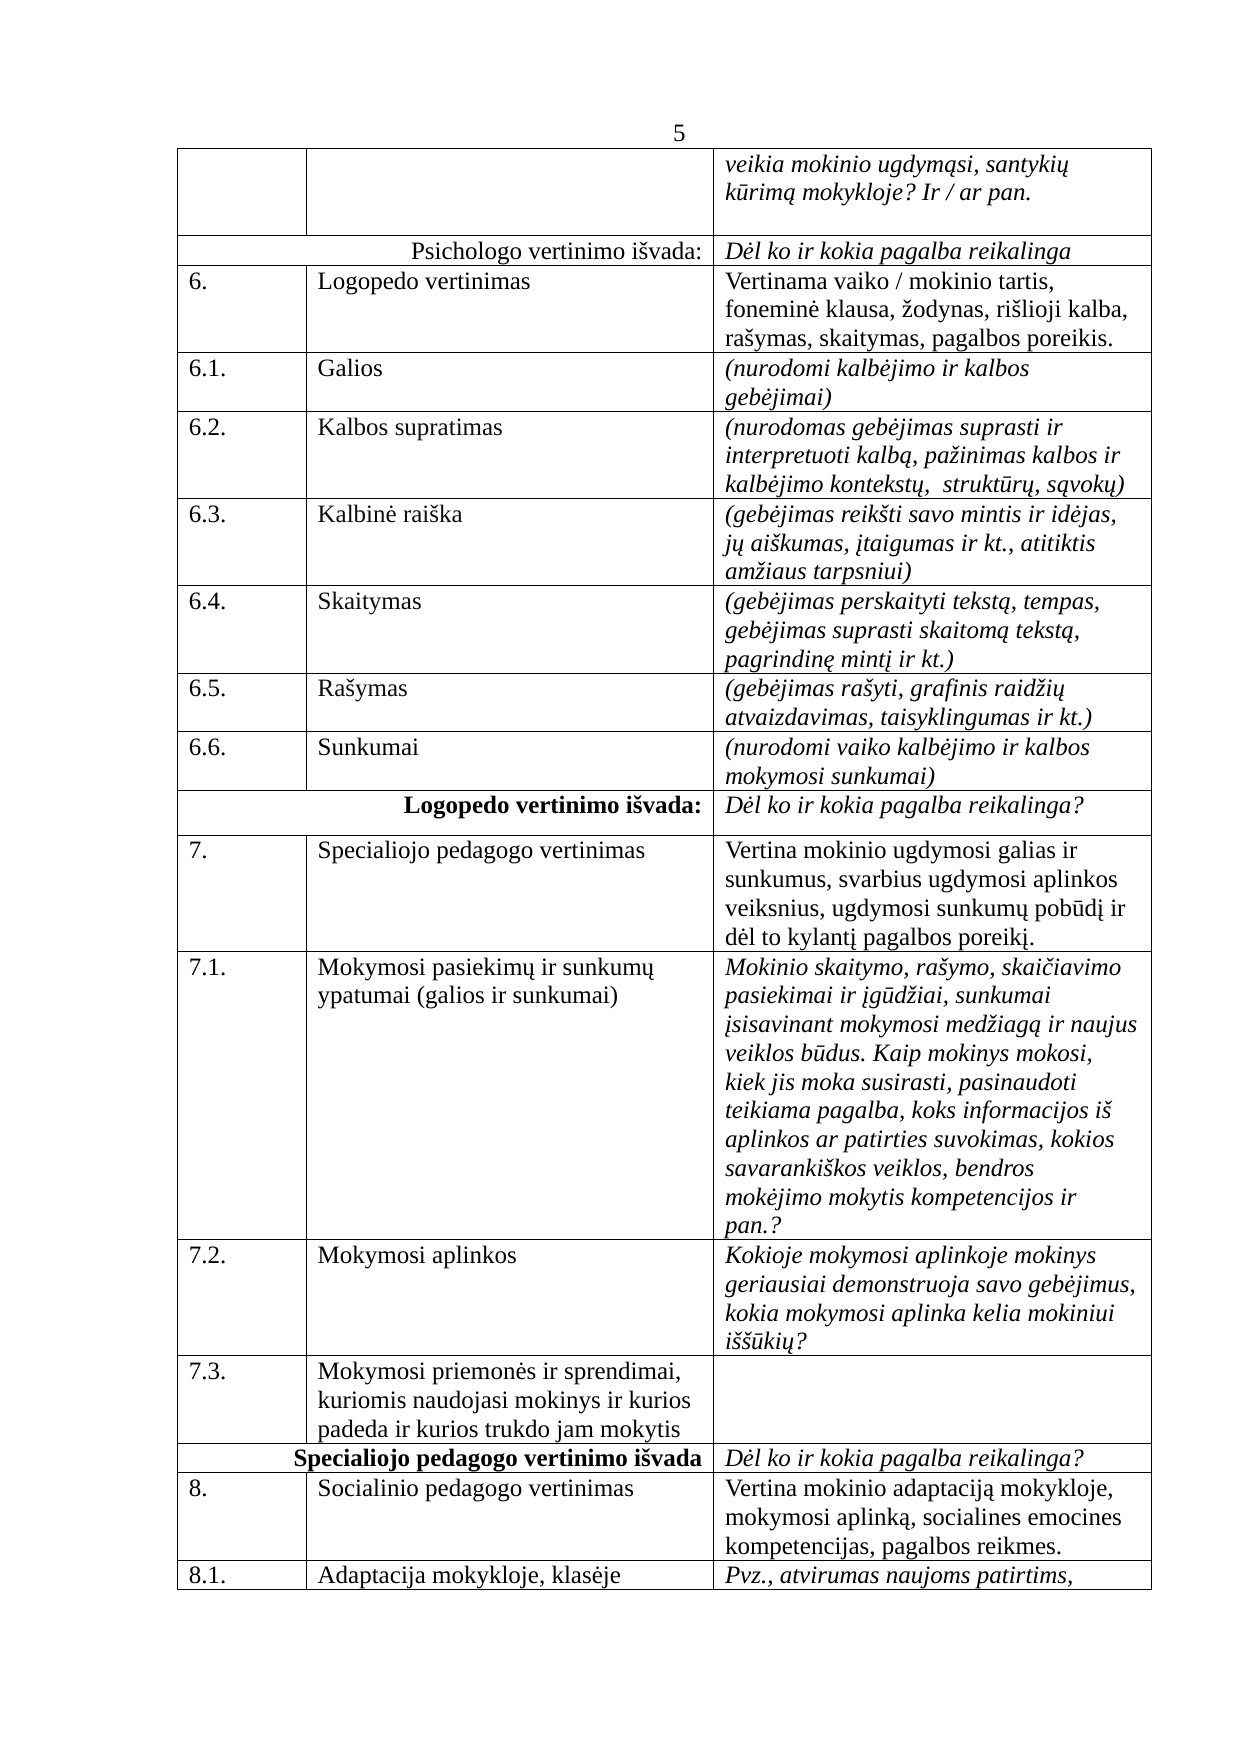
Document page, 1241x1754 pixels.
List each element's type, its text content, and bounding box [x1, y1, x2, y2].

table_cell 6.6. [178, 732, 306, 789]
table_cell 6.1. [178, 353, 306, 411]
table_cell Dėl ko ir kokia pagalba reikalinga? [714, 1444, 1151, 1472]
table_cell (gebėjimas rašyti, grafinis raidžių atvaizdavimas, taisyklingumas ir kt.) [714, 674, 1151, 731]
table_cell Logopedo vertinimo išvada: [178, 791, 713, 834]
table_cell Socialinio pedagogo vertinimas [307, 1473, 713, 1559]
table_cell 6.2. [178, 412, 306, 498]
table_cell 8. [178, 1473, 306, 1559]
table_cell Rašymas [307, 674, 713, 731]
table_cell 6.5. [178, 674, 306, 731]
table_cell 8.1. [178, 1561, 306, 1589]
table_cell Sunkumai [307, 732, 713, 789]
table_cell Vertinama vaiko / mokinio tartis, foneminė klausa, žodynas, rišlioji kalba, rašymas, skaitymas, pagalbos poreikis. [714, 266, 1151, 352]
table_cell Mokymosi aplinkos [307, 1240, 713, 1355]
table_cell Dėl ko ir kokia pagalba reikalinga [714, 236, 1151, 265]
table_cell Specialiojo pedagogo vertinimas [307, 836, 713, 951]
table_cell (nurodomas gebėjimas suprasti ir interpretuoti kalbą, pažinimas kalbos ir kalbėjimo kontekstų, struktūrų, sąvokų) [714, 412, 1151, 498]
table_cell Vertina mokinio adaptaciją mokykloje, mokymosi aplinką, socialines emocines kompetencijas, pagalbos reikmes. [714, 1473, 1151, 1559]
table_cell 7. [178, 836, 306, 951]
table_cell 7.1. [178, 952, 306, 1239]
table_cell Galios [307, 353, 713, 411]
table_cell Dėl ko ir kokia pagalba reikalinga? [714, 791, 1151, 834]
table_cell 7.2. [178, 1240, 306, 1355]
table_cell Vertina mokinio ugdymosi galias ir sunkumus, svarbius ugdymosi aplinkos veiksnius, ugdymosi sunkumų pobūdį ir dėl to kylantį pagalbos poreikį. [714, 836, 1151, 951]
table_cell Skaitymas [307, 586, 713, 672]
table_cell Mokinio skaitymo, rašymo, skaičiavimo pasiekimai ir įgūdžiai, sunkumai įsisavinant mokymosi medžiagą ir naujus veiklos būdus. Kaip mokinys mokosi, kiek jis moka susirasti, pasinaudoti teikiama pagalba, koks informacijos iš aplinkos ar patirties suvokimas, kokios savarankiškos veiklos, bendros mokėjimo mokytis kompetencijos ir pan.? [714, 952, 1151, 1239]
table_cell Mokymosi pasiekimų ir sunkumų ypatumai (galios ir sunkumai) [307, 952, 713, 1239]
table_cell (gebėjimas reikšti savo mintis ir idėjas, jų aiškumas, įtaigumas ir kt., atitiktis amžiaus tarpsniui) [714, 499, 1151, 585]
table_cell Mokymosi priemonės ir sprendimai, kuriomis naudojasi mokinys ir kurios padeda ir kurios trukdo jam mokytis [307, 1356, 713, 1442]
table_cell Specialiojo pedagogo vertinimo išvada [178, 1444, 713, 1472]
table_cell veikia mokinio ugdymąsi, santykių kūrimą mokykloje? Ir / ar pan. [714, 149, 1151, 235]
table_cell Kalbinė raiška [307, 499, 713, 585]
table_cell Logopedo vertinimas [307, 266, 713, 352]
table_cell Kokioje mokymosi aplinkoje mokinys geriausiai demonstruoja savo gebėjimus, kokia mokymosi aplinka kelia mokiniui iššūkių? [714, 1240, 1151, 1355]
table_cell [178, 149, 306, 235]
table_cell (gebėjimas perskaityti tekstą, tempas, gebėjimas suprasti skaitomą tekstą, pagrindinę mintį ir kt.) [714, 586, 1151, 672]
table_cell 6.3. [178, 499, 306, 585]
table_cell 7.3. [178, 1356, 306, 1442]
table_cell Kalbos supratimas [307, 412, 713, 498]
table_cell (nurodomi kalbėjimo ir kalbos gebėjimai) [714, 353, 1151, 411]
table_cell Psichologo vertinimo išvada: [178, 236, 713, 265]
table_cell (nurodomi vaiko kalbėjimo ir kalbos mokymosi sunkumai) [714, 732, 1151, 789]
table_cell [714, 1356, 1151, 1442]
table_cell 6.4. [178, 586, 306, 672]
table_cell Adaptacija mokykloje, klasėje [307, 1561, 713, 1589]
table_cell Pvz., atvirumas naujoms patirtims, [714, 1561, 1151, 1589]
table_cell [307, 149, 713, 235]
table_cell 6. [178, 266, 306, 352]
